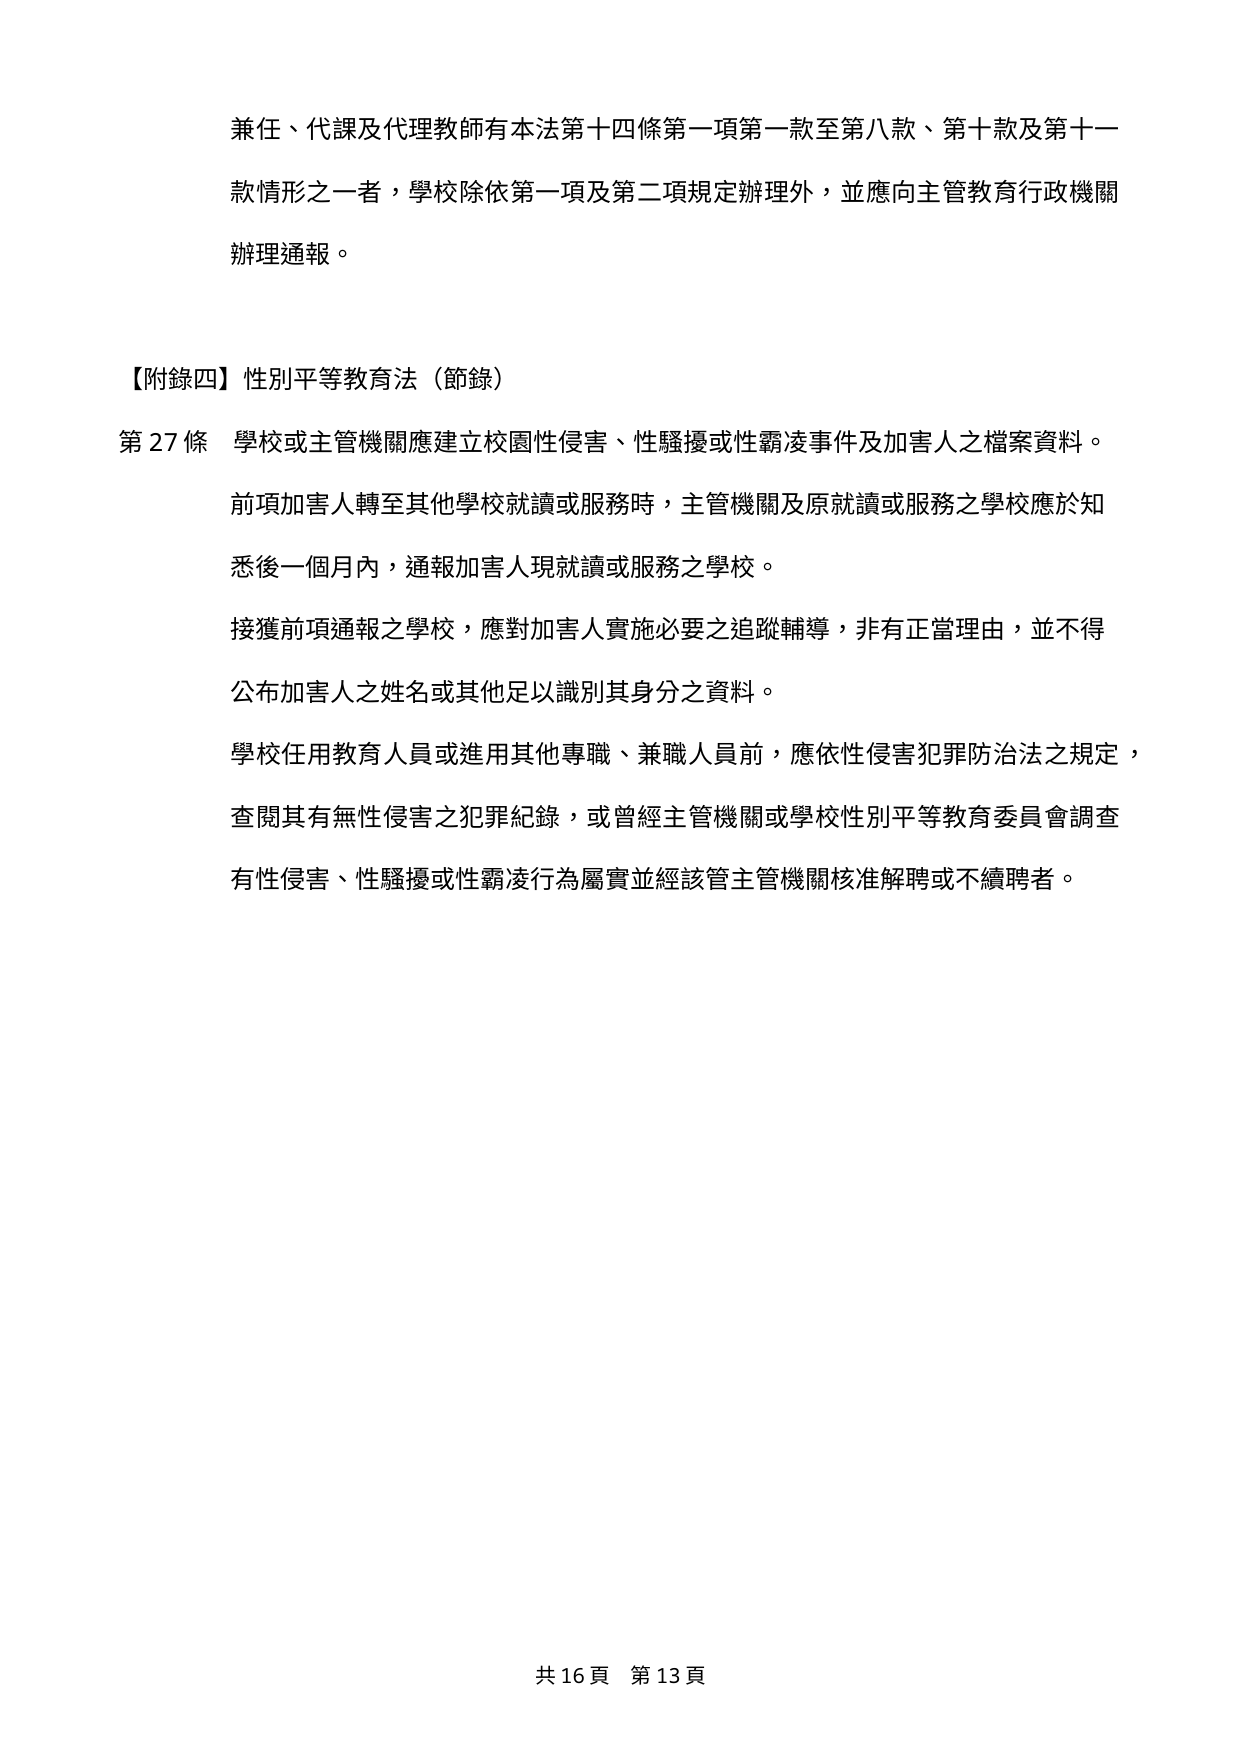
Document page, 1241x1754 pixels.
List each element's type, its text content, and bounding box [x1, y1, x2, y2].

text 學校任用教育人員或進用其他專職、兼職人員前，應依性侵害犯罪防治法之規定，查閱其有無性侵害之犯罪紀錄，或曾經主管機關或學校性別平等教育委員會調查有性侵害、性騷擾或性霸凌行為屬實並經該管主管機關核准解聘或不續聘者。 [231, 711, 1122, 898]
text 接獲前項通報之學校，應對加害人實施必要之追蹤輔導，非有正當理由，並不得公布加害人之姓名或其他足以識別其身分之資料。 [231, 586, 1122, 711]
text 第27條 學校或主管機關應建立校園性侵害、性騷擾或性霸凌事件及加害人之檔案資料。 [118, 398, 1122, 461]
text 【附錄四】性別平等教育法（節錄） [118, 336, 1122, 398]
text 前項加害人轉至其他學校就讀或服務時，主管機關及原就讀或服務之學校應於知悉後一個月內，通報加害人現就讀或服務之學校。 [231, 461, 1122, 586]
text 兼任、代課及代理教師有本法第十四條第一項第一款至第八款、第十款及第十一款情形之一者，學校除依第一項及第二項規定辦理外，並應向主管教育行政機關辦理通報。 [230, 86, 1122, 273]
